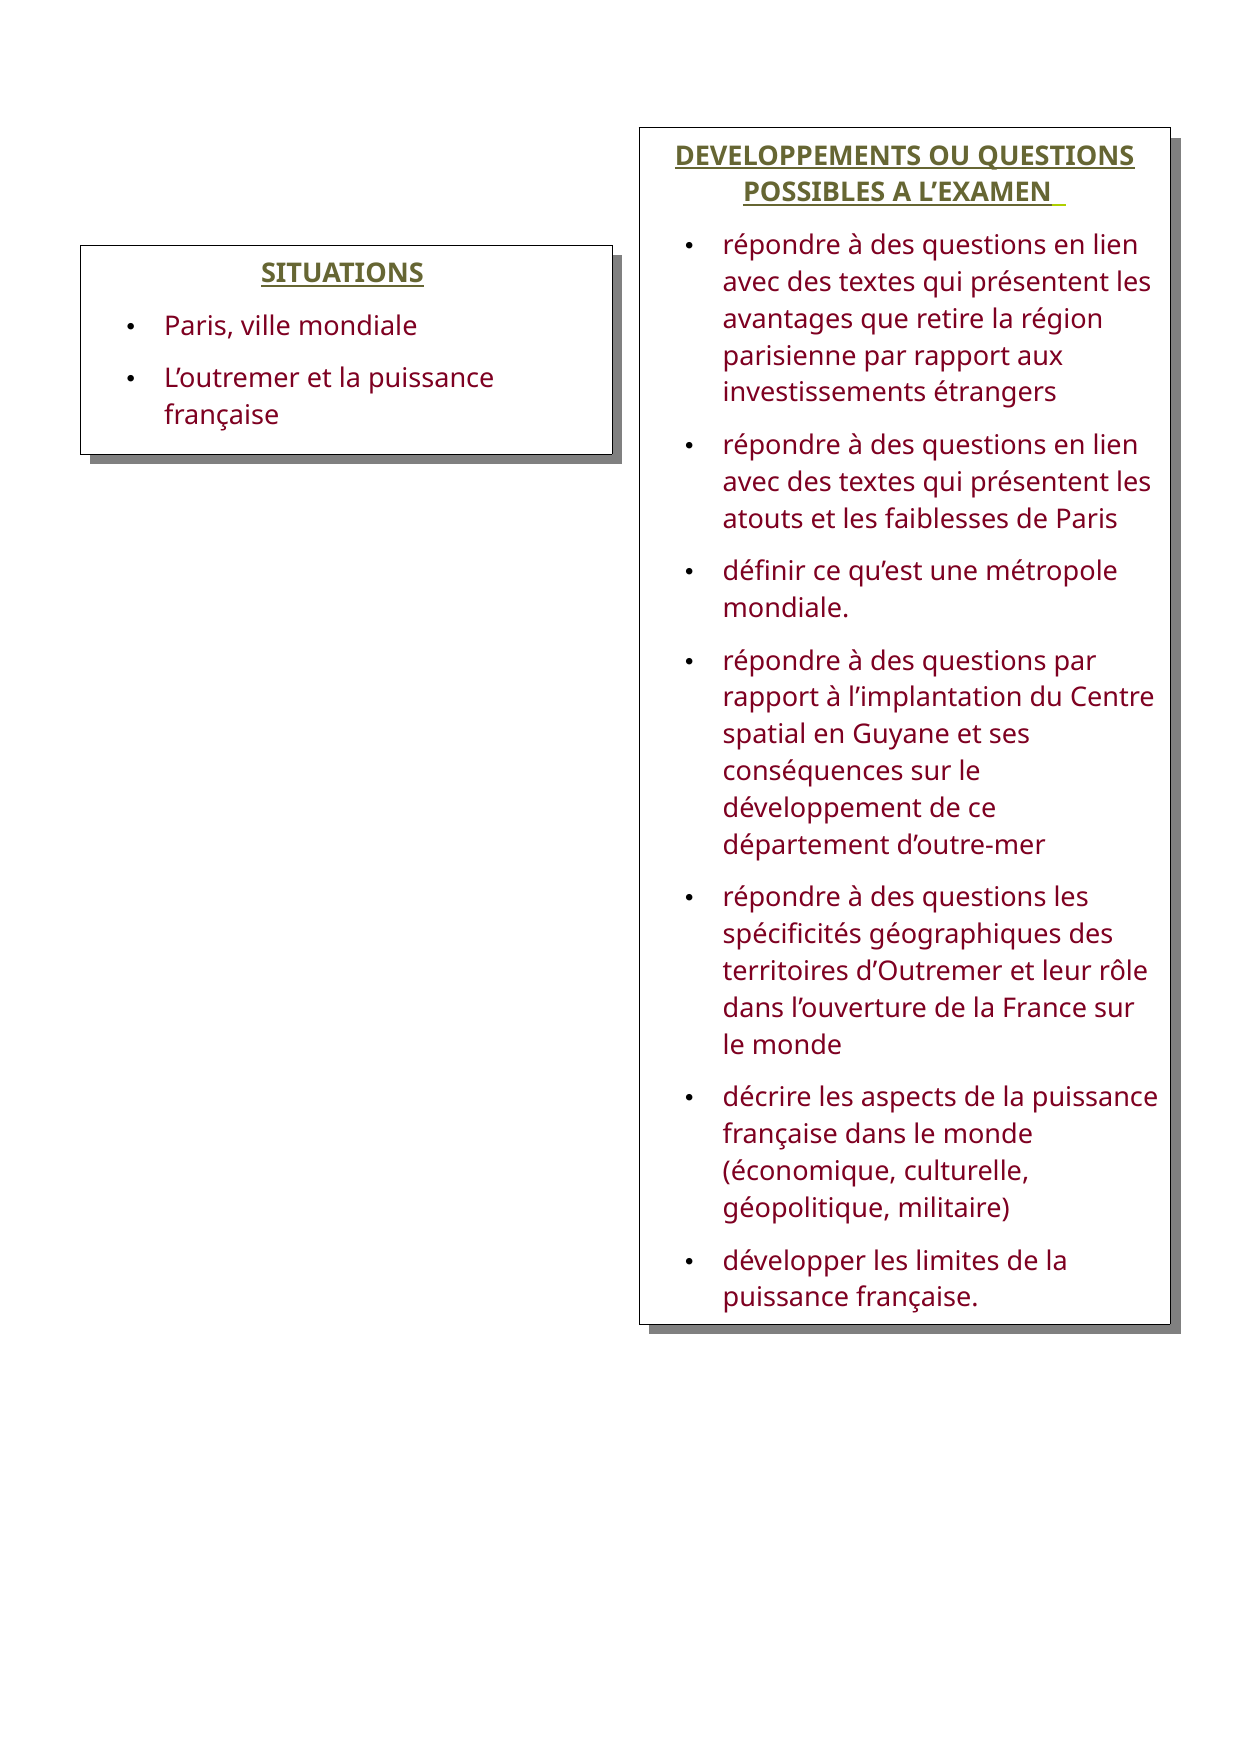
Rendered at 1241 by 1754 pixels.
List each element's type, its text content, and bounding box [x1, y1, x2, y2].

list répondre à des questions en lien avec des textes qui présentent les atouts et les faiblesses de Paris [685, 425, 1161, 536]
list L’outremer et la puissance française [126, 359, 603, 433]
list répondre à des questions les spécificités géographiques des territoires d’Outremer et leur rôle dans l’ouverture de la France sur le monde [685, 878, 1161, 1062]
text SITUATIONS [89, 254, 603, 291]
list développer les limites de la puissance française. [685, 1241, 1161, 1315]
list répondre à des questions en lien avec des textes qui présentent les avantages que retire la région parisienne par rapport aux investissements étrangers [685, 225, 1161, 410]
list définir ce qu’est une métropole mondiale. [685, 552, 1161, 625]
list répondre à des questions par rapport à l’implantation du Centre spatial en Guyane et ses conséquences sur le développement de ce département d’outre-mer [685, 641, 1161, 862]
list décrire les aspects de la puissance française dans le monde (économique, culturelle, géopolitique, militaire) [685, 1078, 1161, 1225]
list Paris, ville mondiale [126, 306, 603, 343]
text DEVELOPPEMENTS OU QUESTIONS POSSIBLES A L’EXAMEN [647, 136, 1161, 210]
